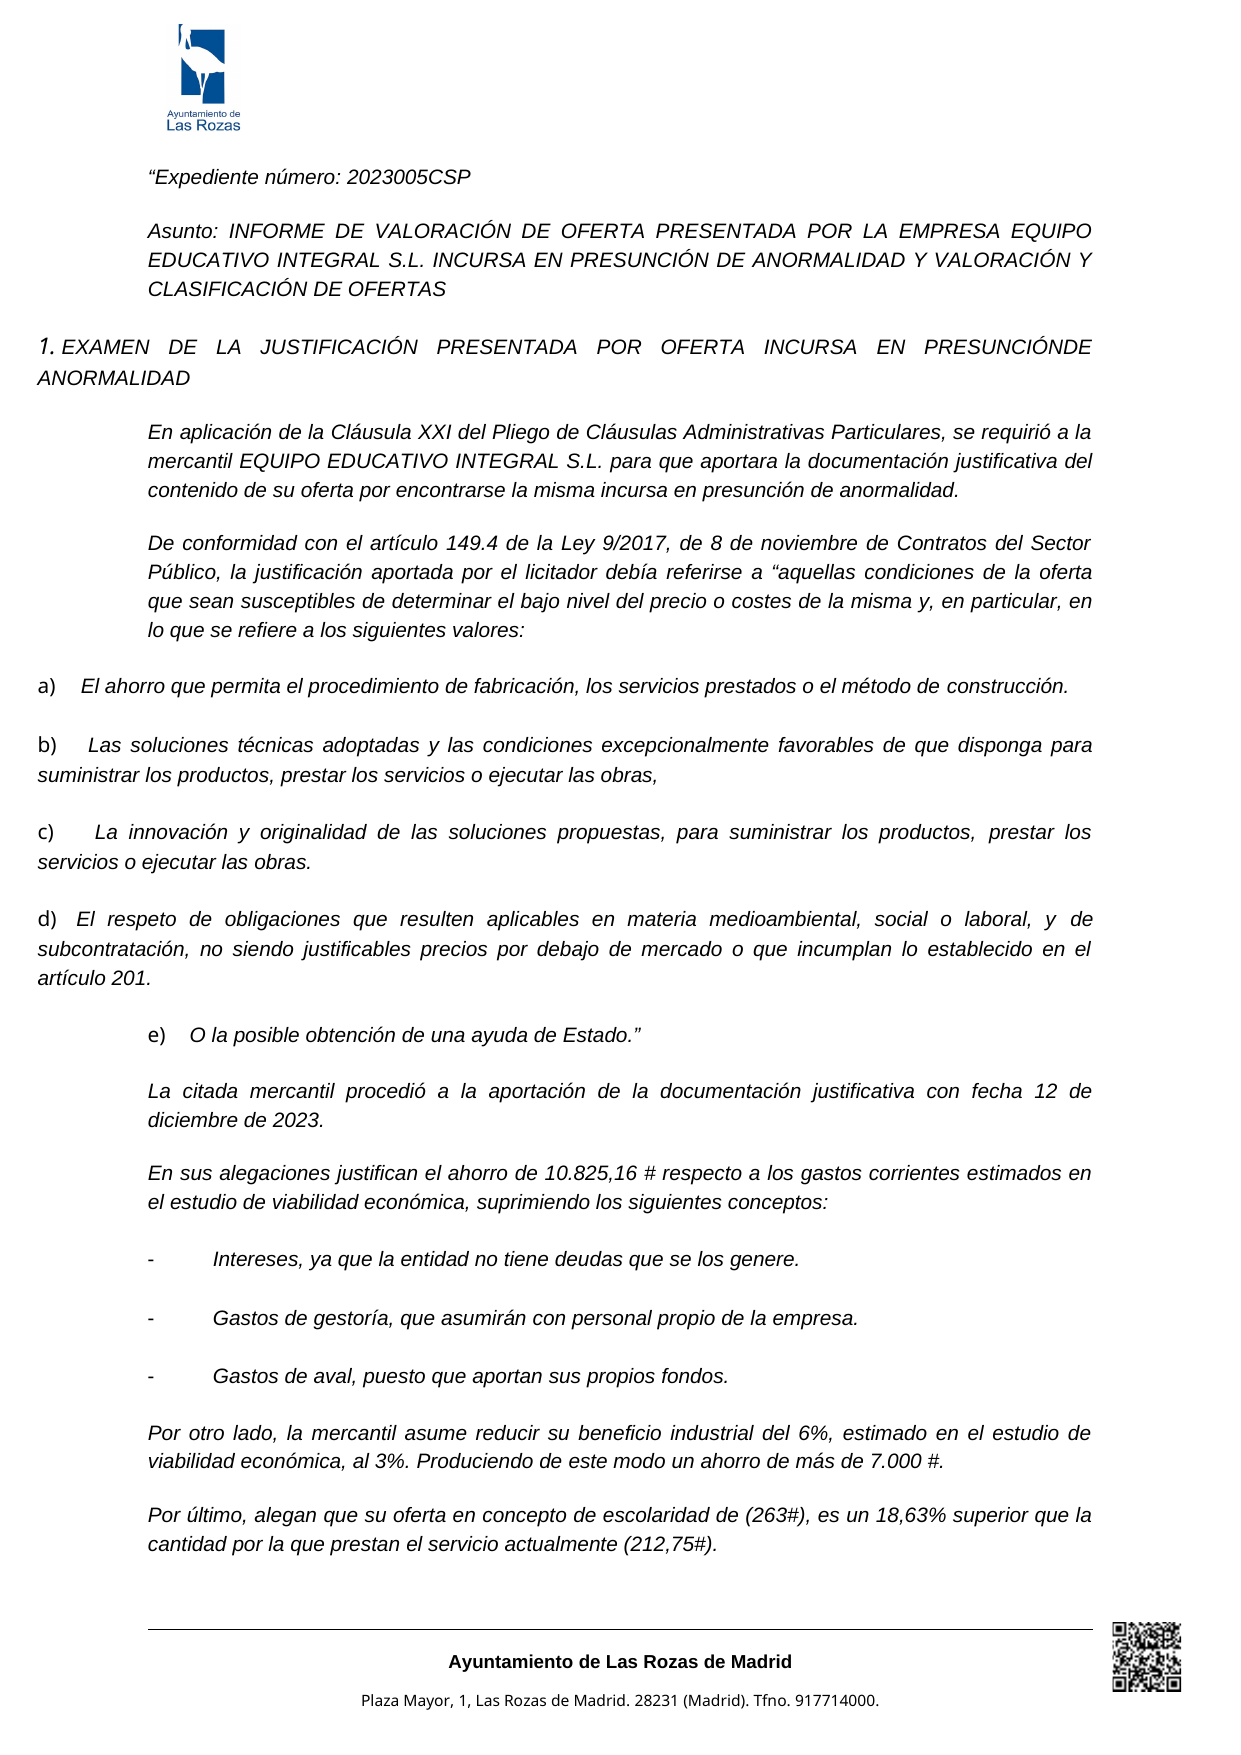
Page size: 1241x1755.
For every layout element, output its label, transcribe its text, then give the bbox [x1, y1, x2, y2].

text “Expediente número: 2023005CSP [148, 165, 1105, 189]
text De conformidad con el artículo 149.4 de la Ley 9/2017, de 8 de noviembre de Contratos del Sector Público, la justificación aportada por el licitador debía referirse a “aquellas condiciones de la oferta que sean susceptibles de determinar el bajo nivel del precio o costes de la misma y, en particular, en lo que se refiere a los siguientes valores: [148, 531, 1093, 641]
text En sus alegaciones justifican el ahorro de 10.825,16 # respecto a los gastos corrientes estimados en el estudio de viabilidad económica, suprimiendo los siguientes conceptos: [148, 1161, 1093, 1214]
list Las soluciones técnicas adoptadas y las condiciones excepcionalmente favorables de que disponga para suministrar los productos, prestar los servicios o ejecutar las obras, [37, 730, 1093, 787]
list Gastos de gestoría, que asumirán con personal propio de la empresa. [147, 1303, 1105, 1331]
text En aplicación de la Cláusula XXI del Pliego de Cláusulas Administrativas Particulares, se requirió a la mercantil EQUIPO EDUCATIVO INTEGRAL S.L. para que aportara la documentación justificativa del contenido de su oferta por encontrarse la misma incursa en presunción de anormalidad. [148, 420, 1093, 501]
list Intereses, ya que la entidad no tiene deudas que se los genere. [147, 1244, 1105, 1272]
list O la posible obtención de una ayuda de Estado.” [147, 1020, 1105, 1048]
list La innovación y originalidad de las soluciones propuestas, para suministrar los productos, prestar los servicios o ejecutar las obras. [37, 817, 1093, 874]
text Por otro lado, la mercantil asume reducir su beneficio industrial del 6%, estimado en el estudio de viabilidad económica, al 3%. Produciendo de este modo un ahorro de más de 7.000 #. [148, 1421, 1093, 1473]
list El respeto de obligaciones que resulten aplicables en materia medioambiental, social o laboral, y de subcontratación, no siendo justificables precios por debajo de mercado o que incumplan lo establecido en el artículo 201. [37, 904, 1093, 989]
text Asunto: INFORME DE VALORACIÓN DE OFERTA PRESENTADA POR LA EMPRESA EQUIPO EDUCATIVO INTEGRAL S.L. INCURSA EN PRESUNCIÓN DE ANORMALIDAD Y VALORACIÓN Y CLASIFICACIÓN DE OFERTAS [148, 219, 1093, 300]
text La citada mercantil procedió a la aportación de la documentación justificativa con fecha 12 de diciembre de 2023. [148, 1079, 1093, 1131]
list El ahorro que permita el procedimiento de fabricación, los servicios prestados o el método de construcción. [37, 671, 1093, 699]
text Por último, alegan que su oferta en concepto de escolaridad de (263#), es un 18,63% superior que la cantidad por la que prestan el servicio actualmente (212,75#). [148, 1503, 1093, 1556]
list EXAMEN DE LA JUSTIFICACIÓN PRESENTADA POR OFERTA INCURSA EN PRESUNCIÓNDE ANORMALIDAD [37, 330, 1093, 390]
list Gastos de aval, puesto que aportan sus propios fondos. [147, 1362, 1105, 1390]
